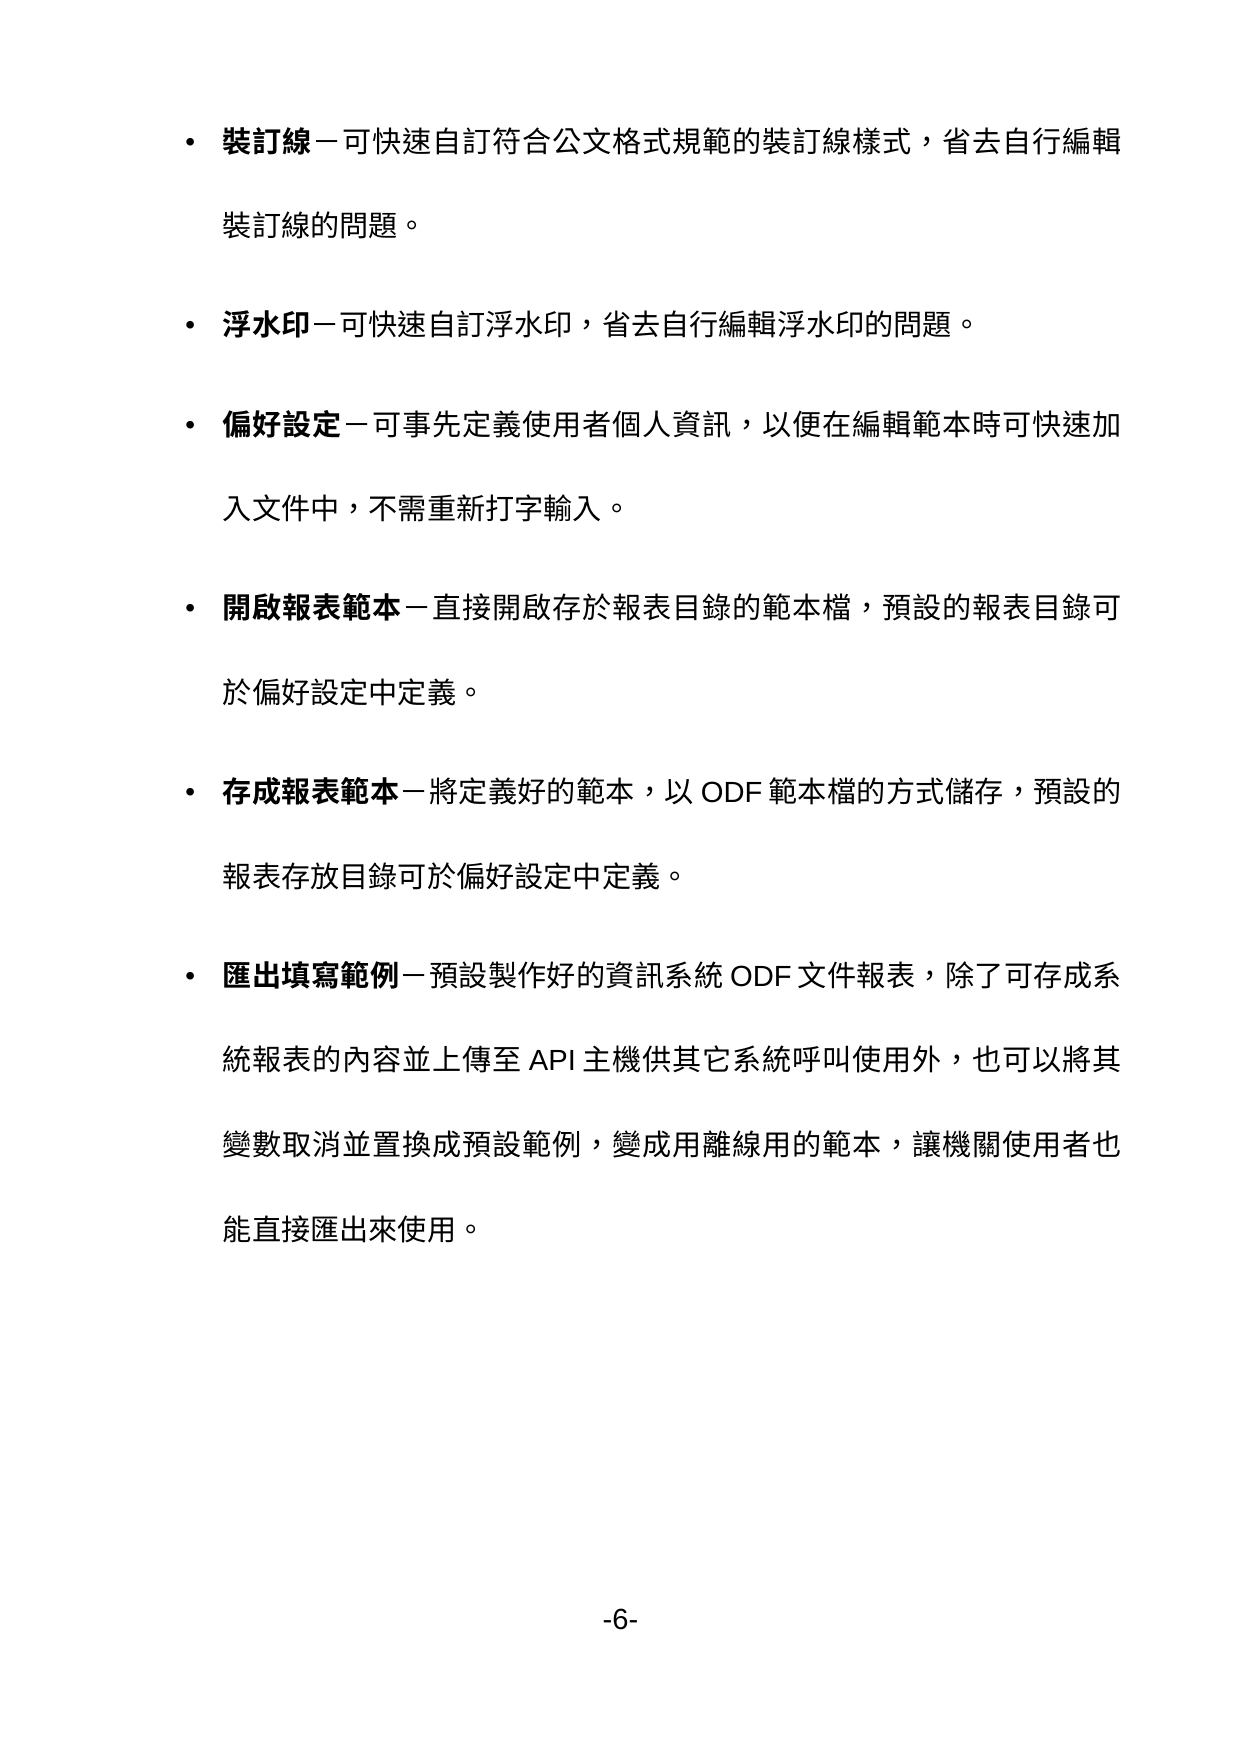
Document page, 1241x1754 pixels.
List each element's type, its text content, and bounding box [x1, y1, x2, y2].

list 裝訂線－可快速自訂符合公文格式規範的裝訂線樣式，省去自行編輯裝訂線的問題。 [185, 118, 1122, 245]
list 偏好設定－可事先定義使用者個人資訊，以便在編輯範本時可快速加入文件中，不需重新打字輸入。 [185, 401, 1122, 528]
list 浮水印－可快速自訂浮水印，省去自行編輯浮水印的問題。 [185, 302, 1122, 344]
list 開啟報表範本－直接開啟存於報表目錄的範本檔，預設的報表目錄可於偏好設定中定義。 [185, 585, 1122, 712]
list 匯出填寫範例－預設製作好的資訊系統ODF文件報表，除了可存成系統報表的內容並上傳至API主機供其它系統呼叫使用外，也可以將其變數取消並置換成預設範例，變成用離線用的範本，讓機關使用者也能直接匯出來使用。 [185, 952, 1122, 1248]
list 存成報表範本－將定義好的範本，以ODF範本檔的方式儲存，預設的報表存放目錄可於偏好設定中定義。 [185, 768, 1122, 895]
